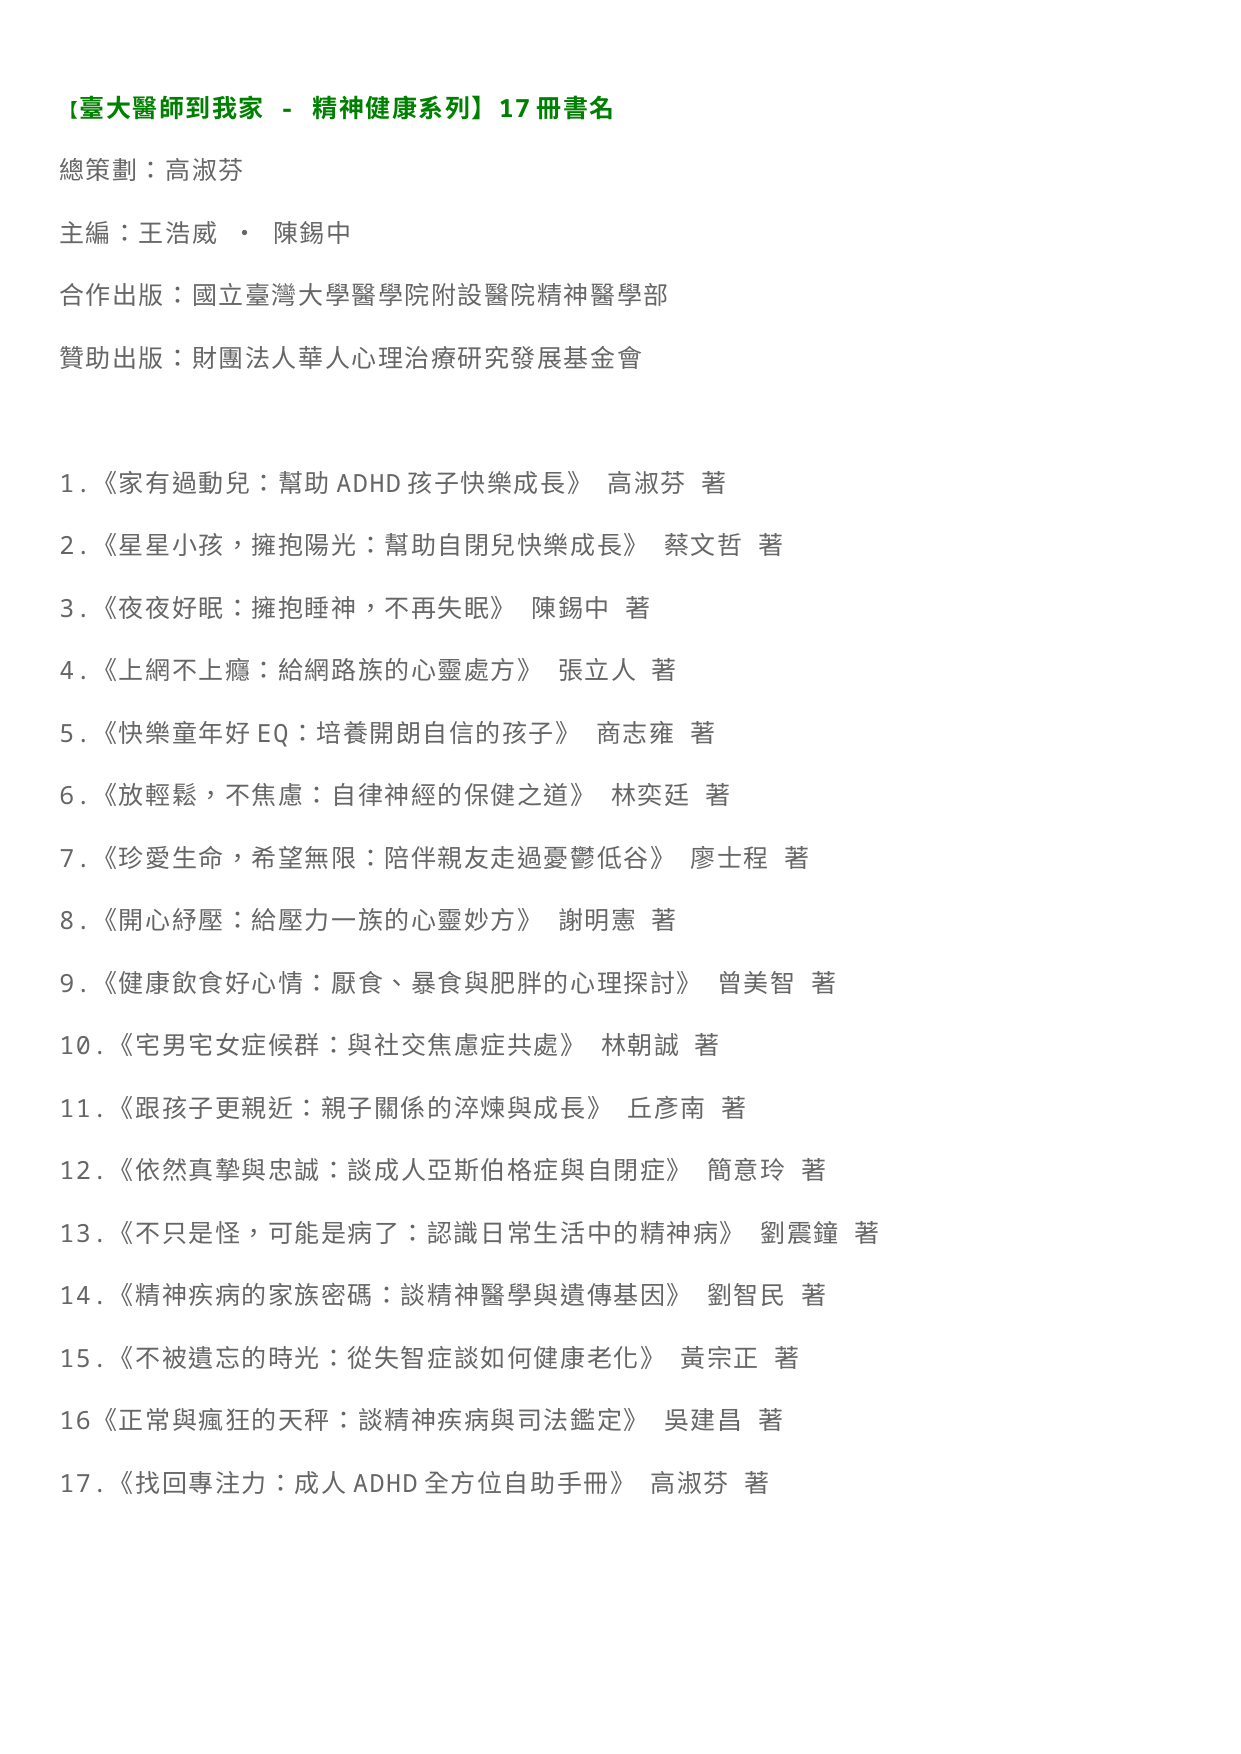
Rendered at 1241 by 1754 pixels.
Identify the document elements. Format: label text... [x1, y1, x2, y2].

text 1.《家有過動兒：幫助ADHD孩子快樂成長》 高淑芬 著 2.《星星小孩，擁抱陽光：幫助自閉兒快樂成長》 蔡文哲 著 3.《夜夜好眠：擁抱睡神，不再失眠》 陳錫中 著 4.《上網不上癮：給網路族的心靈處方》 張立人 著 5.《快樂童年好EQ：培養開朗自信的孩子》 商志雍 著 6.《放輕鬆，不焦慮：自律神經的保健之道》 林奕廷 著 7.《珍愛生命，希望無限：陪伴親友走過憂鬱低谷》 廖士程 著 8.《開心紓壓：給壓力一族的心靈妙方》 謝明憲 著 9.《健康飲食好心情：厭食、暴食與肥胖的心理探討》 曾美智 著 10.《宅男宅女症候群：與社交焦慮症共處》 林朝誠 著 11.《跟孩子更親近：親子關係的淬煉與成長》 丘彥南 著 12.《依然真摯與忠誠：談成人亞斯伯格症與自閉症》 簡意玲 著 13.《不只是怪，可能是病了：認識日常生活中的精神病》 劉震鐘 著 14.《精神疾病的家族密碼：談精神醫學與遺傳基因》 劉智民 著 15.《不被遺忘的時光：從失智症談如何健康老化》 黃宗正 著 16《正常與瘋狂的天秤：談精神疾病與司法鑑定》 吳建昌 著 17.《找回專注力：成人ADHD全方位自助手冊》 高淑芬 著 [59, 439, 1181, 1502]
text 【臺大醫師到我家 - 精神健康系列】17冊書名 總策劃：高淑芬 主編：王浩威 ‧ 陳錫中 合作出版：國立臺灣大學醫學院附設醫院精神醫學部 贊助出版：財團法人華人心理治療研究發展基金會 [59, 64, 1181, 377]
